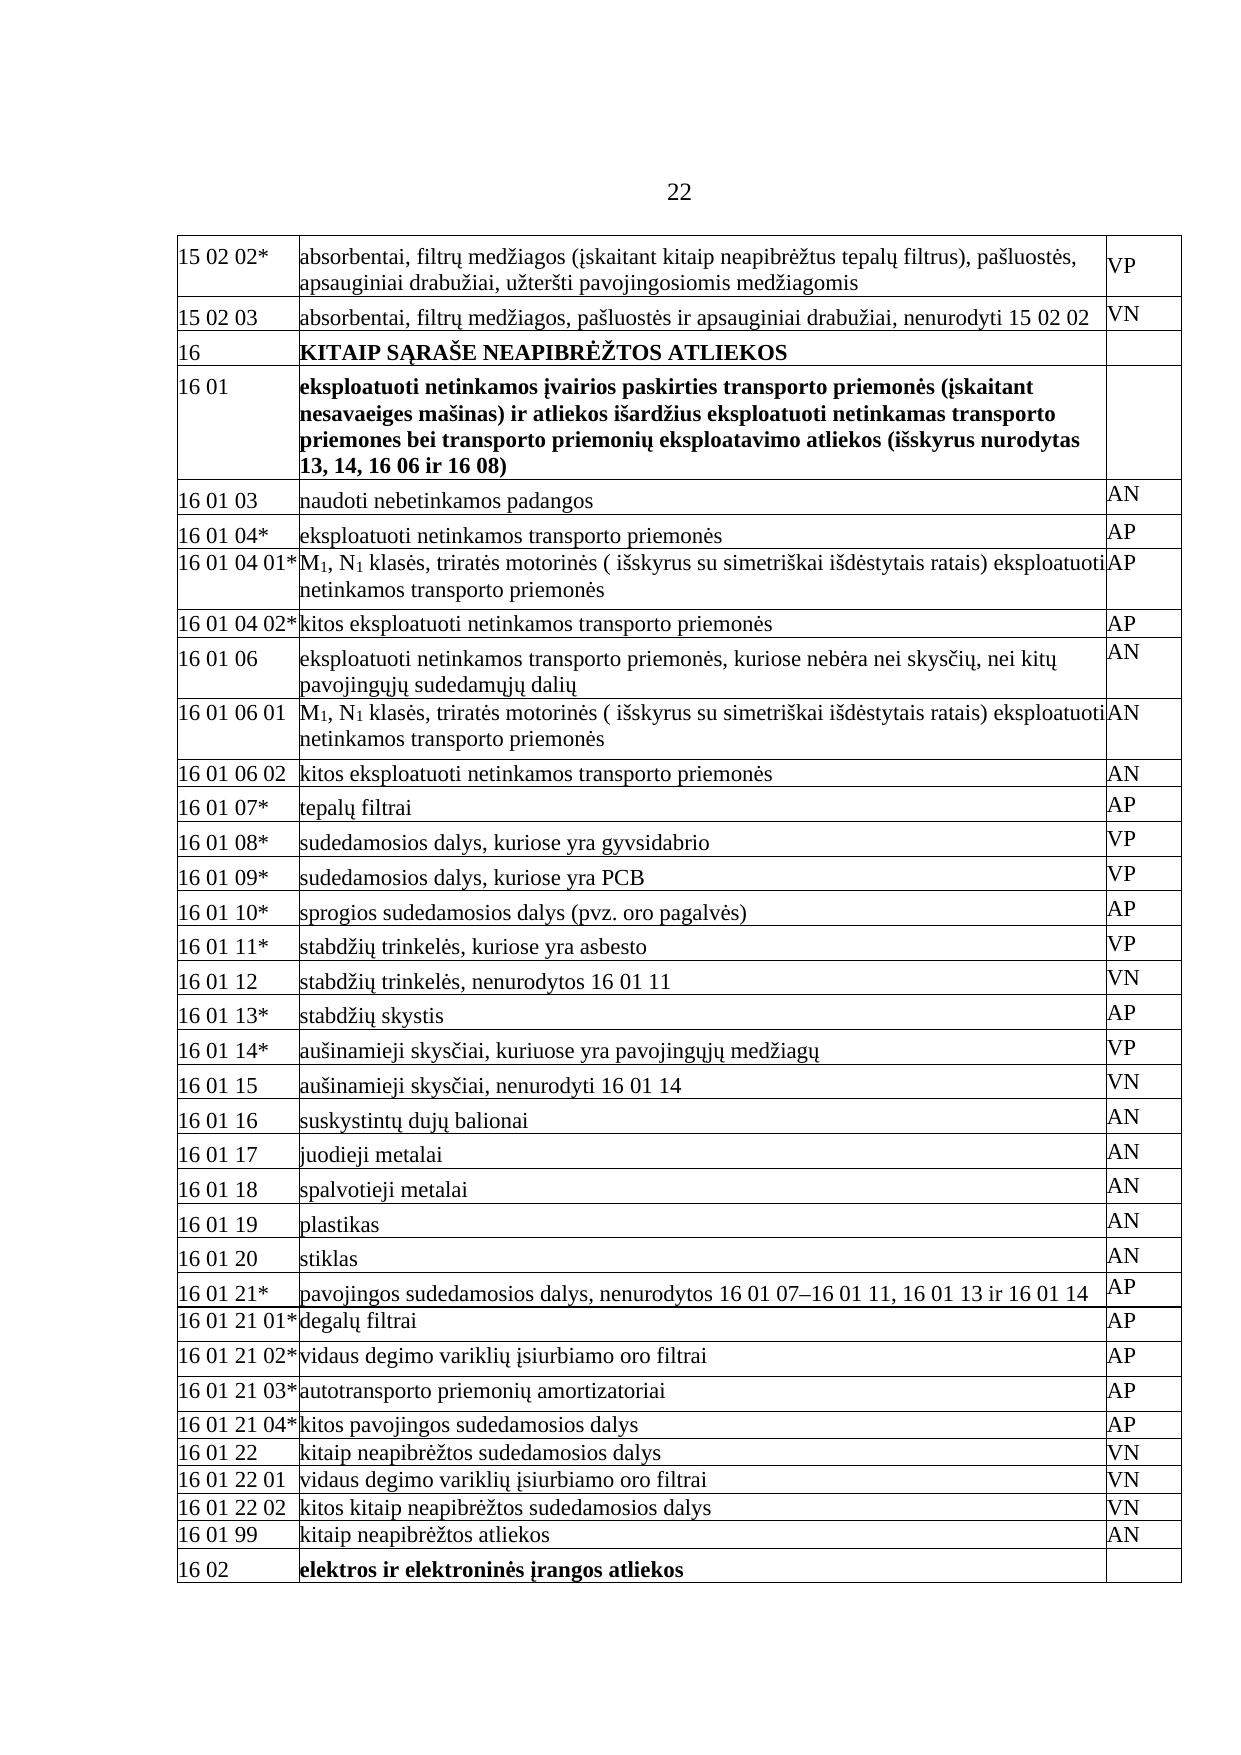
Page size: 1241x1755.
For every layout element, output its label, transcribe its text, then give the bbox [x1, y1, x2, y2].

table_cell AP [1107, 1342, 1181, 1376]
table_cell [1107, 366, 1181, 479]
table_cell eksploatuoti netinkamos transporto priemonės, kuriose nebėra nei skysčių, nei kitų pavojingųjų sudedamųjų dalių [300, 638, 1106, 698]
table_cell 16 01 20 [178, 1238, 299, 1272]
table_cell sudedamosios dalys, kuriose yra gyvsidabrio [300, 822, 1106, 856]
table_cell stabdžių skystis [300, 995, 1106, 1029]
table_cell AP [1107, 891, 1181, 925]
table_cell AP [1107, 549, 1181, 609]
table_cell VN [1107, 1494, 1181, 1520]
table_cell absorbentai, filtrų medžiagos (įskaitant kitaip neapibrėžtus tepalų filtrus), pašluostės, apsauginiai drabužiai, užteršti pavojingosiomis medžiagomis [300, 236, 1106, 296]
table_cell AN [1107, 1238, 1181, 1272]
table_cell tepalų filtrai [300, 787, 1106, 821]
table_cell VP [1107, 1030, 1181, 1064]
table_cell vidaus degimo variklių įsiurbiamo oro filtrai [300, 1466, 1106, 1493]
table_cell stabdžių trinkelės, kuriose yra asbesto [300, 926, 1106, 959]
table_cell 16 01 21 01* [178, 1308, 299, 1341]
table_cell suskystintų dujų balionai [300, 1099, 1106, 1133]
table_cell 16 01 21 04* [178, 1412, 299, 1438]
table_cell M1, N1 klasės, triratės motorinės ( išskyrus su simetriškai išdėstytais ratais) eksploatuoti netinkamos transporto priemonės [300, 549, 1106, 609]
table_cell kitaip neapibrėžtos atliekos [300, 1521, 1106, 1547]
table_cell 15 02 03 [178, 297, 299, 330]
table_cell kitos kitaip neapibrėžtos sudedamosios dalys [300, 1494, 1106, 1520]
table_cell 16 01 12 [178, 961, 299, 994]
table_cell degalų filtrai [300, 1308, 1106, 1341]
table_cell 16 01 14* [178, 1030, 299, 1064]
table_cell absorbentai, filtrų medžiagos, pašluostės ir apsauginiai drabužiai, nenurodyti 15 02 02 [300, 297, 1106, 330]
table_cell 16 01 04 01* [178, 549, 299, 609]
table_cell 16 01 22 02 [178, 1494, 299, 1520]
table_cell AP [1107, 610, 1181, 637]
table_cell plastikas [300, 1204, 1106, 1237]
table_cell naudoti nebetinkamos padangos [300, 480, 1106, 513]
table_cell [1107, 1549, 1181, 1582]
table_cell 16 01 99 [178, 1521, 299, 1547]
table_cell 16 01 04* [178, 515, 299, 548]
table_cell 16 01 15 [178, 1065, 299, 1098]
table_cell kitaip neapibrėžtos sudedamosios dalys [300, 1439, 1106, 1465]
table_cell 16 01 19 [178, 1204, 299, 1237]
table_cell 16 01 06 01 [178, 699, 299, 759]
table_cell AN [1107, 699, 1181, 759]
table_cell M1, N1 klasės, triratės motorinės ( išskyrus su simetriškai išdėstytais ratais) eksploatuoti netinkamos transporto priemonės [300, 699, 1106, 759]
table_cell 16 01 09* [178, 857, 299, 890]
table_cell AP [1107, 995, 1181, 1029]
table_cell kitos eksploatuoti netinkamos transporto priemonės [300, 610, 1106, 637]
table_cell sudedamosios dalys, kuriose yra PCB [300, 857, 1106, 890]
table_cell vidaus degimo variklių įsiurbiamo oro filtrai [300, 1342, 1106, 1376]
table_cell elektros ir elektroninės įrangos atliekos [300, 1549, 1106, 1582]
table_cell AN [1107, 1169, 1181, 1202]
table_cell 16 01 08* [178, 822, 299, 856]
table_cell VN [1107, 297, 1181, 330]
table_cell aušinamieji skysčiai, nenurodyti 16 01 14 [300, 1065, 1106, 1098]
table_cell pavojingos sudedamosios dalys, nenurodytos 16 01 07–16 01 11, 16 01 13 ir 16 01 14 [300, 1273, 1106, 1306]
table_cell AP [1107, 1377, 1181, 1411]
table_cell VN [1107, 1439, 1181, 1465]
table_cell VP [1107, 926, 1181, 959]
table_cell AN [1107, 1134, 1181, 1168]
table_cell VN [1107, 961, 1181, 994]
table_cell 16 01 03 [178, 480, 299, 513]
table_cell 15 02 02* [178, 236, 299, 296]
table_cell 16 02 [178, 1549, 299, 1582]
table_cell aušinamieji skysčiai, kuriuose yra pavojingųjų medžiagų [300, 1030, 1106, 1064]
table_cell VN [1107, 1065, 1181, 1098]
table_cell autotransporto priemonių amortizatoriai [300, 1377, 1106, 1411]
table_cell AP [1107, 1412, 1181, 1438]
table_cell juodieji metalai [300, 1134, 1106, 1168]
table_cell VN [1107, 1466, 1181, 1493]
table_cell 16 01 06 [178, 638, 299, 698]
table_cell 16 01 16 [178, 1099, 299, 1133]
table_cell eksploatuoti netinkamos transporto priemonės [300, 515, 1106, 548]
table_cell KITAIP SĄRAŠE NEAPIBRĖŽTOS ATLIEKOS [300, 331, 1106, 365]
table_cell AP [1107, 1308, 1181, 1341]
table_cell 16 01 22 [178, 1439, 299, 1465]
table_cell 16 01 11* [178, 926, 299, 959]
table_cell 16 01 21 03* [178, 1377, 299, 1411]
table_cell 16 01 17 [178, 1134, 299, 1168]
table_cell 16 [178, 331, 299, 365]
table_cell sprogios sudedamosios dalys (pvz. oro pagalvės) [300, 891, 1106, 925]
table_cell AN [1107, 760, 1181, 786]
table_cell 16 01 18 [178, 1169, 299, 1202]
table_cell VP [1107, 822, 1181, 856]
table_cell 16 01 06 02 [178, 760, 299, 786]
table_cell 16 01 07* [178, 787, 299, 821]
table_cell 16 01 13* [178, 995, 299, 1029]
table_cell 16 01 10* [178, 891, 299, 925]
table_cell stiklas [300, 1238, 1106, 1272]
table_cell 16 01 [178, 366, 299, 479]
table_cell VP [1107, 236, 1181, 296]
table_cell 16 01 22 01 [178, 1466, 299, 1493]
table_cell AN [1107, 638, 1181, 698]
table_cell 16 01 21* [178, 1273, 299, 1306]
table_cell kitos eksploatuoti netinkamos transporto priemonės [300, 760, 1106, 786]
table_cell AP [1107, 515, 1181, 548]
table_cell 16 01 21 02* [178, 1342, 299, 1376]
table_cell AP [1107, 787, 1181, 821]
table_cell [1107, 331, 1181, 365]
table_cell kitos pavojingos sudedamosios dalys [300, 1412, 1106, 1438]
table_cell spalvotieji metalai [300, 1169, 1106, 1202]
table_cell AN [1107, 1099, 1181, 1133]
table_cell 16 01 04 02* [178, 610, 299, 637]
table_cell AN [1107, 480, 1181, 513]
table_cell AN [1107, 1521, 1181, 1547]
table_cell AP [1107, 1273, 1181, 1306]
table_cell eksploatuoti netinkamos įvairios paskirties transporto priemonės (įskaitant nesavaeiges mašinas) ir atliekos išardžius eksploatuoti netinkamas transporto priemones bei transporto priemonių eksploatavimo atliekos (išskyrus nurodytas 13, 14, 16 06 ir 16 08) [300, 366, 1106, 479]
table_cell AN [1107, 1204, 1181, 1237]
table_cell stabdžių trinkelės, nenurodytos 16 01 11 [300, 961, 1106, 994]
table_cell VP [1107, 857, 1181, 890]
